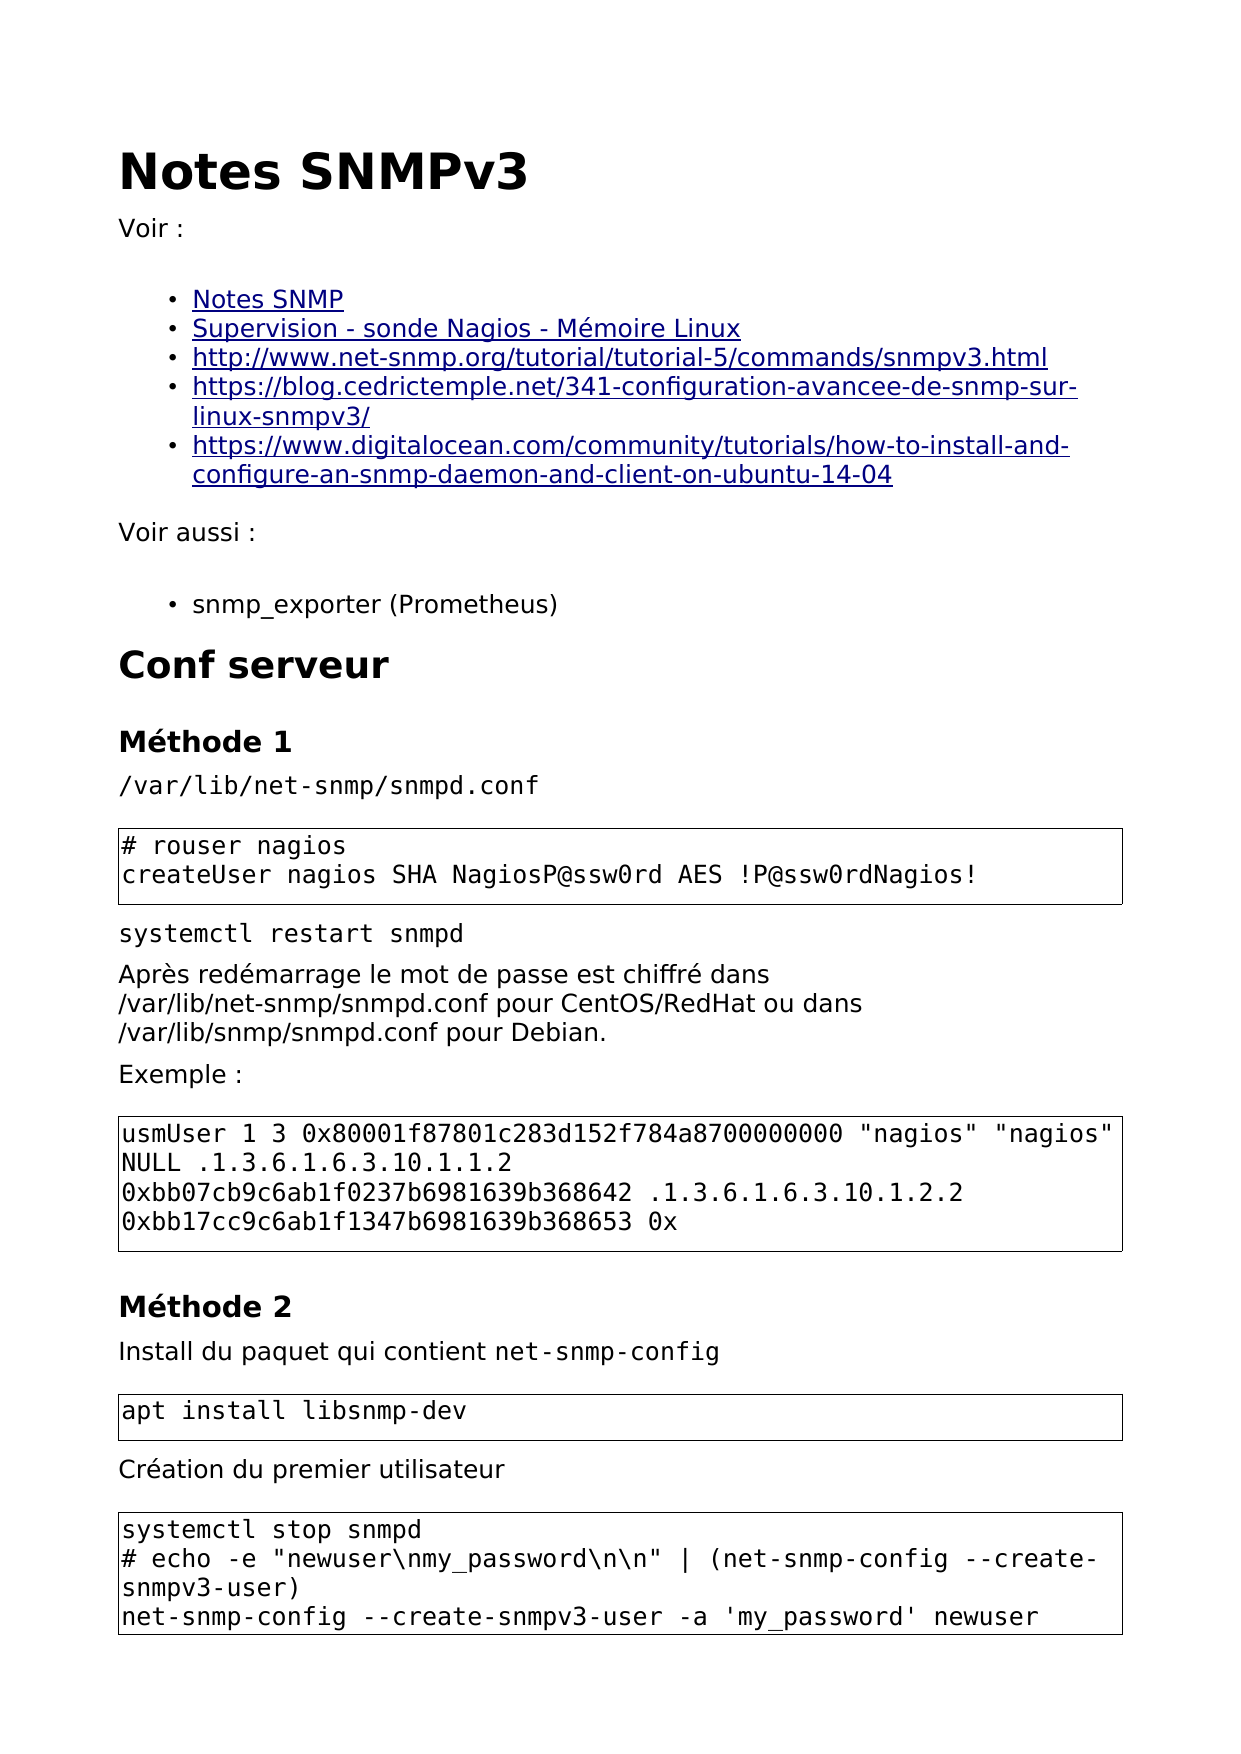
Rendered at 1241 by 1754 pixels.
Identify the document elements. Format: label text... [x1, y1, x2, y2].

list http://www.net-snmp.org/tutorial/tutorial-5/commands/snmpv3.html [177, 343, 1122, 372]
list https://www.digitalocean.com/community/tutorials/how-to-install-and-configure-an-snmp-daemon-and-client-on-ubuntu-14-04 [177, 431, 1122, 489]
list Notes SNMP [177, 285, 1122, 314]
list https://blog.cedrictemple.net/341-configuration-avancee-de-snmp-sur-linux-snmpv3/ [177, 372, 1122, 431]
subtitle Méthode 2 [118, 1291, 1122, 1324]
table_header # rouser nagios createUser nagios SHA NagiosP@ssw0rd AES !P@ssw0rdNagios! [119, 829, 1122, 904]
text Voir : [118, 214, 1122, 243]
text Exemple : [118, 1060, 1122, 1089]
subtitle Méthode 1 [118, 725, 1122, 759]
list snmp_exporter (Prometheus) [177, 590, 1122, 619]
text Install du paquet qui contient net-snmp-config [118, 1337, 1122, 1366]
text systemctl restart snmpd [118, 919, 1122, 948]
list Supervision - sonde Nagios - Mémoire Linux [177, 314, 1122, 343]
table_header apt install libsnmp-dev [119, 1395, 1122, 1440]
table_header systemctl stop snmpd # echo -e "newuser\nmy_password\n\n" | (net-snmp-config --create-snmpv3-user) net-snmp-config --create-snmpv3-user -a 'my_password' newuser [119, 1513, 1122, 1634]
subtitle Conf serveur [118, 644, 1122, 688]
subtitle Notes SNMPv3 [118, 143, 1122, 201]
text Après redémarrage le mot de passe est chiffré dans /var/lib/net-snmp/snmpd.conf pour CentOS/RedHat ou dans /var/lib/snmp/snmpd.conf pour Debian. [118, 960, 1122, 1047]
text Voir aussi : [118, 519, 1122, 548]
text Création du premier utilisateur [118, 1455, 1122, 1484]
text /var/lib/net-snmp/snmpd.conf [118, 772, 1122, 801]
table_header usmUser 1 3 0x80001f87801c283d152f784a8700000000 "nagios" "nagios" NULL .1.3.6.1.6.3.10.1.1.2 0xbb07cb9c6ab1f0237b6981639b368642 .1.3.6.1.6.3.10.1.2.2 0xbb17cc9c6ab1f1347b6981639b368653 0x [119, 1117, 1122, 1251]
